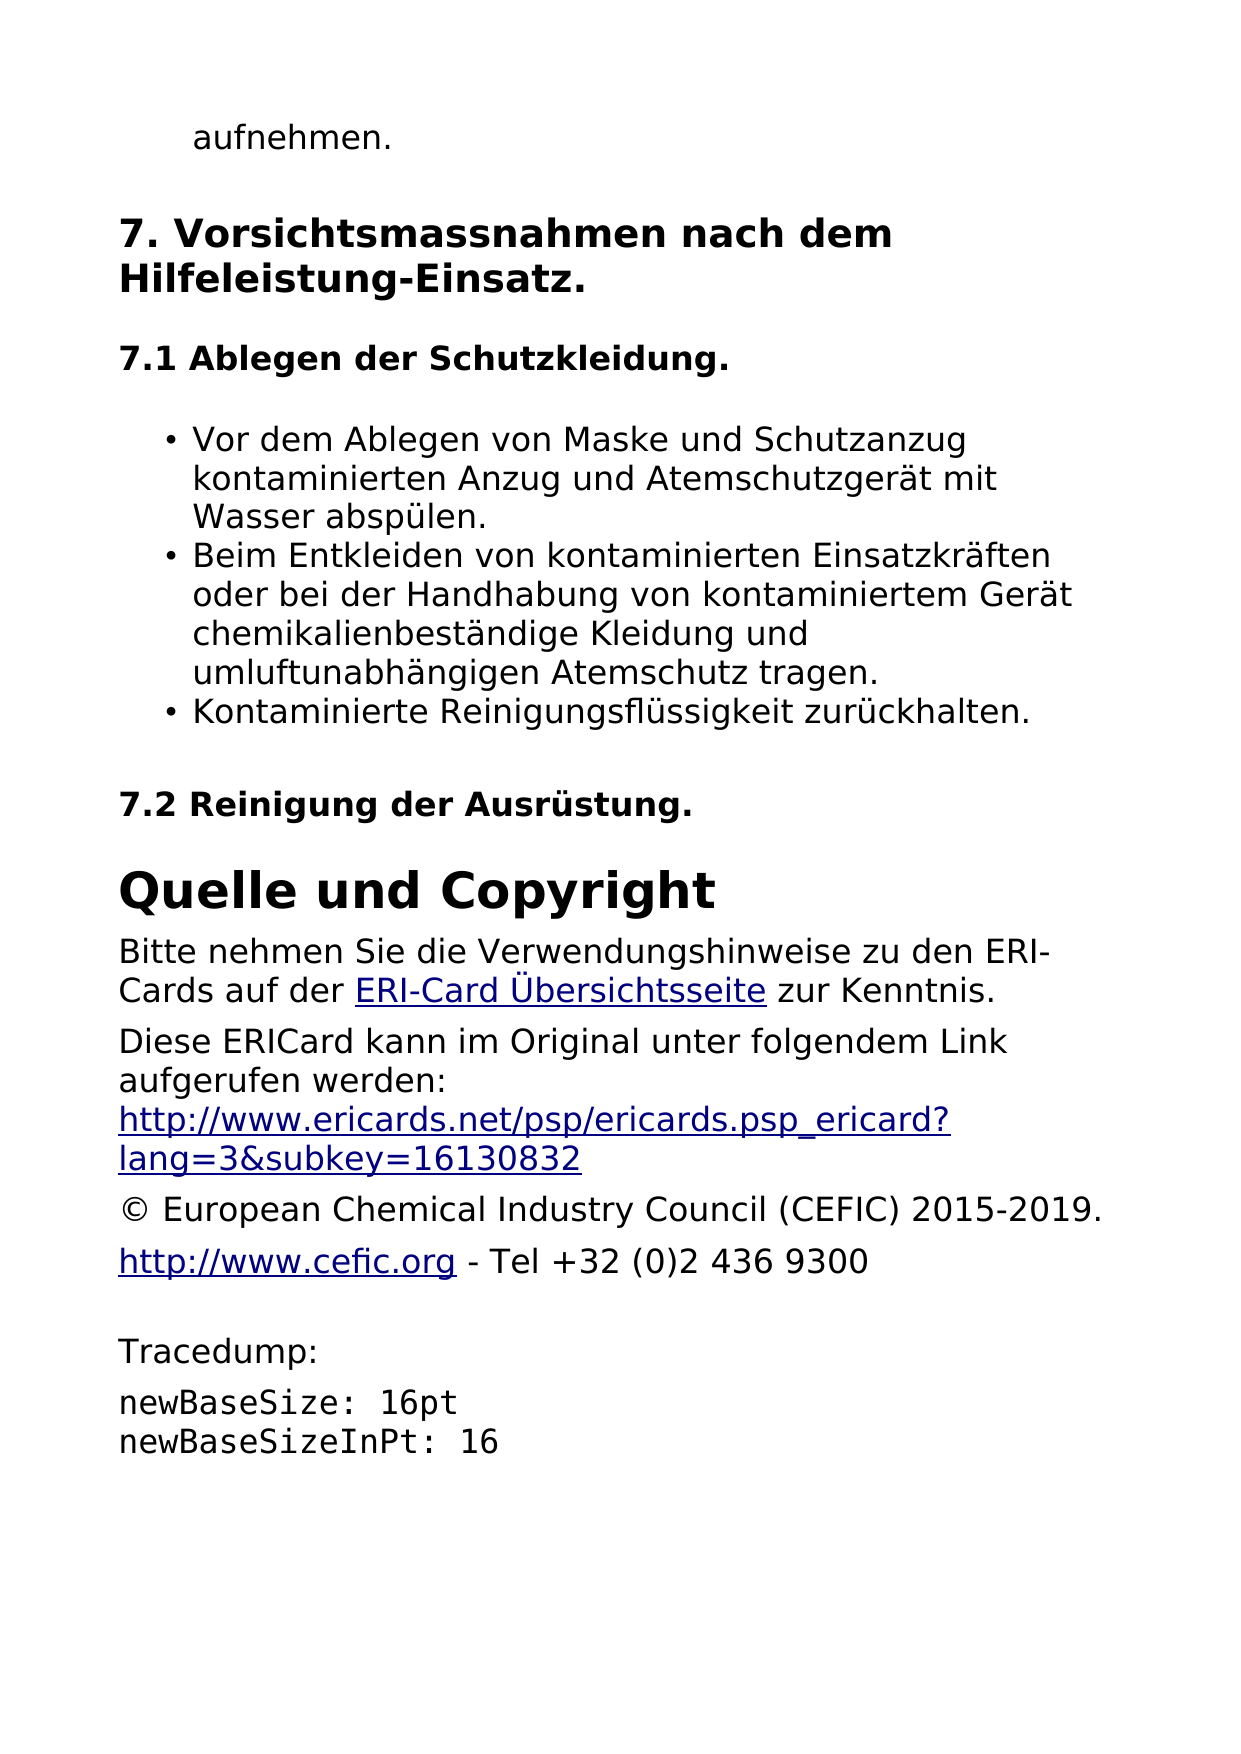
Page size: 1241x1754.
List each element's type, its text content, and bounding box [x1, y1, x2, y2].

text Tracedump: [118, 1293, 1122, 1371]
list aufnehmen. [177, 118, 1122, 157]
list Kontaminierte Reinigungsflüssigkeit zurückhalten. [177, 692, 1122, 731]
text © European Chemical Industry Council (CEFIC) 2015-2019. [118, 1191, 1122, 1229]
text http://www.cefic.org - Tel +32 (0)2 436 9300 [118, 1242, 1122, 1281]
text newBaseSize: 16pt newBaseSizeInPt: 16 [118, 1384, 1122, 1461]
subtitle 7. Vorsichtsmassnahmen nach dem Hilfeleistung-Einsatz. [118, 211, 1122, 302]
subtitle 7.2 Reinigung der Ausrüstung. [118, 786, 1122, 824]
text Diese ERICard kann im Original unter folgendem Link aufgerufen werden: http://www.ericards.net/psp/ericards.psp_ericard?lang=3&subkey=16130832 [118, 1023, 1122, 1178]
subtitle Quelle und Copyright [118, 862, 1122, 920]
list Vor dem Ablegen von Maske und Schutzanzug kontaminierten Anzug und Atemschutzgerät mit Wasser abspülen. [177, 420, 1122, 537]
subtitle 7.1 Ablegen der Schutzkleidung. [118, 339, 1122, 378]
list Beim Entkleiden von kontaminierten Einsatzkräften oder bei der Handhabung von kontaminiertem Gerät chemikalienbeständige Kleidung und umluftunabhängigen Atemschutz tragen. [177, 537, 1122, 692]
text Bitte nehmen Sie die Verwendungshinweise zu den ERI-Cards auf der ERI-Card Übersichtsseite zur Kenntnis. [118, 933, 1122, 1010]
